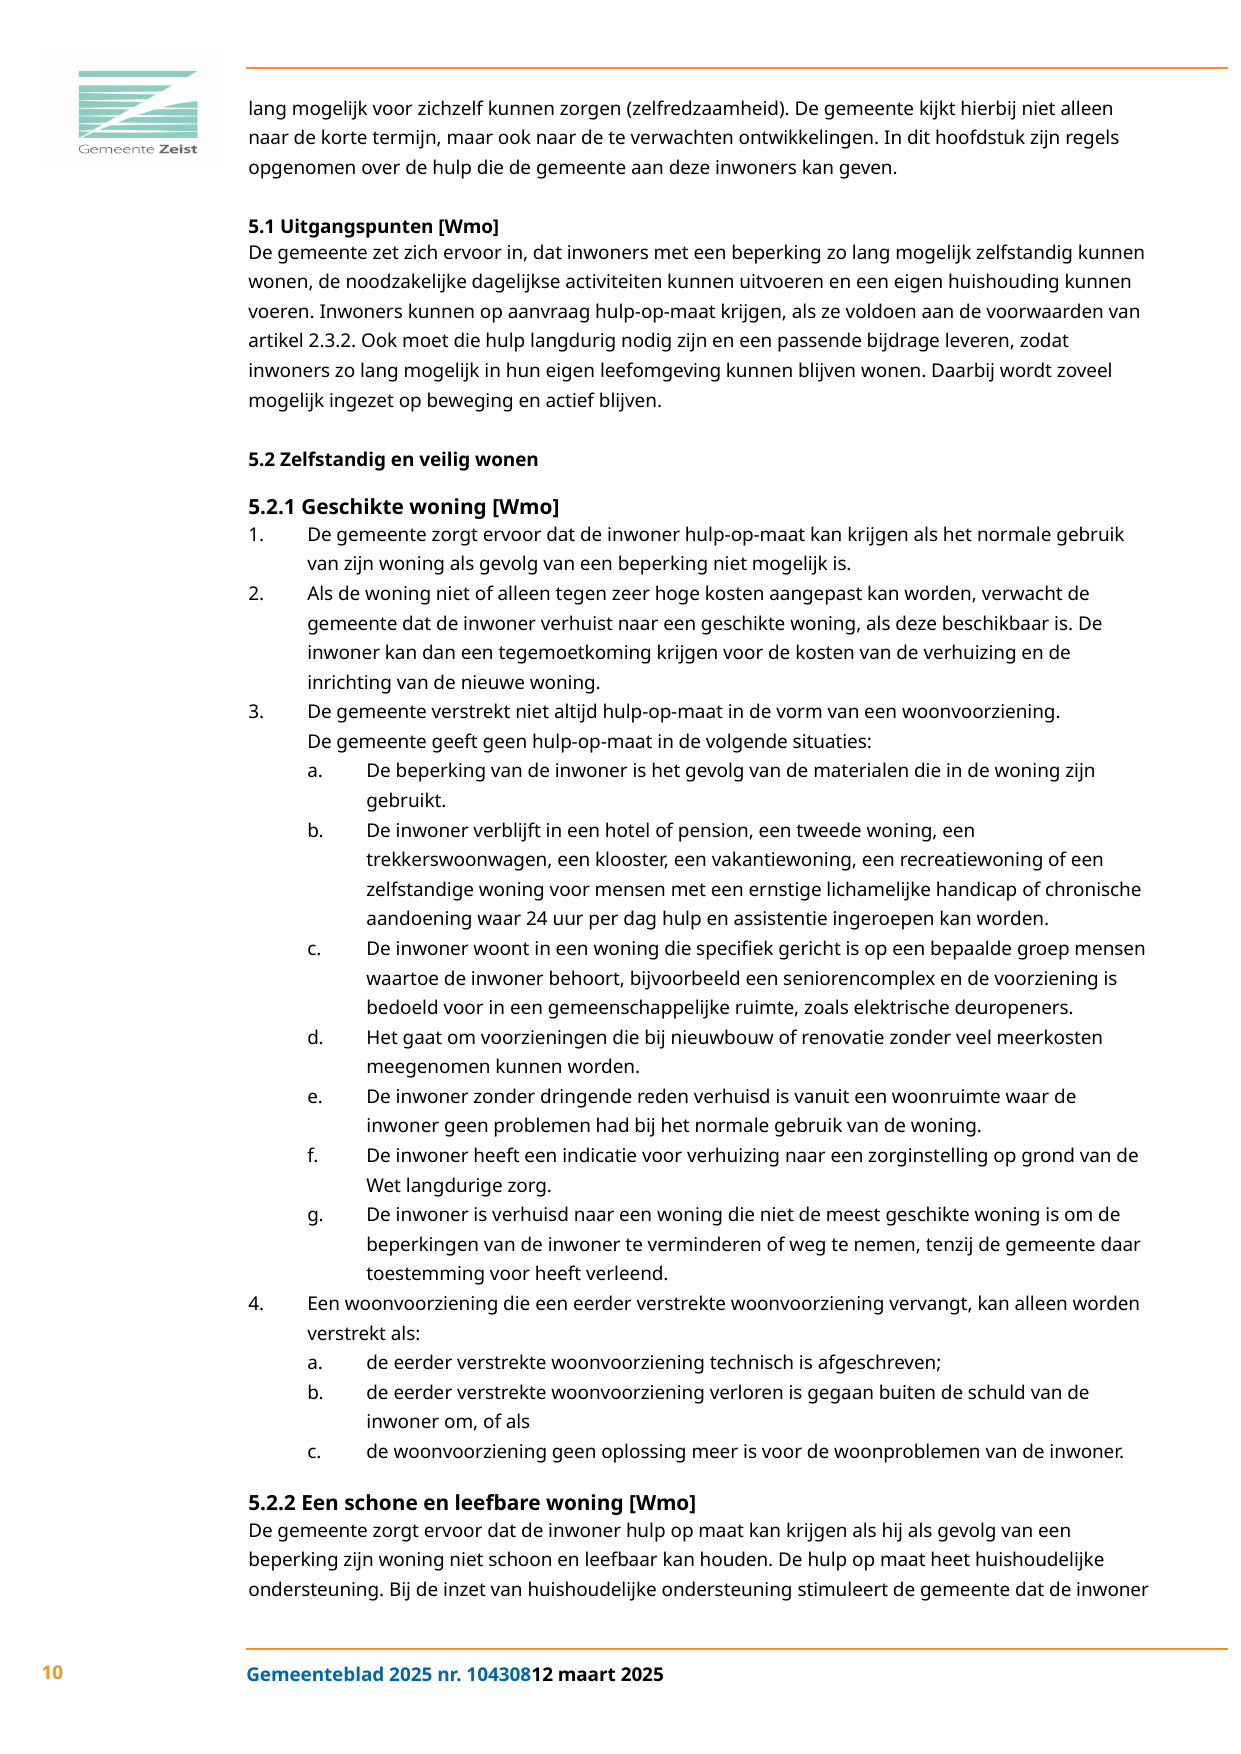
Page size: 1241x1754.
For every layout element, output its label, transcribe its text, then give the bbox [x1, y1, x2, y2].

text 5.2 Zelfstandig en veilig wonen [248, 446, 1152, 472]
list de woonvoorziening geen oplossing meer is voor de woonproblemen van de inwoner. [307, 1438, 1152, 1464]
text De gemeente zet zich ervoor in, dat inwoners met een beperking zo lang mogelijk zelfstandig kunnen wonen, de noodzakelijke dagelijkse activiteiten kunnen uitvoeren en een eigen huishouding kunnen voeren. Inwoners kunnen op aanvraag hulp-op-maat krijgen, als ze voldoen aan de voorwaarden van artikel 2.3.2. Ook moet die hulp langdurig nodig zijn en een passende bijdrage leveren, zodat inwoners zo lang mogelijk in hun eigen leefomgeving kunnen blijven wonen. Daarbij wordt zoveel mogelijk ingezet op beweging en actief blijven. [248, 239, 1152, 412]
list De inwoner heeft een indicatie voor verhuizing naar een zorginstelling op grond van de Wet langdurige zorg. [307, 1142, 1152, 1197]
list de eerder verstrekte woonvoorziening technisch is afgeschreven; [307, 1349, 1152, 1375]
list De inwoner verblijft in een hotel of pension, een tweede woning, een trekkerswoonwagen, een klooster, een vakantiewoning, een recreatiewoning of een zelfstandige woning voor mensen met een ernstige lichamelijke handicap of chronische aandoening waar 24 uur per dag hulp en assistentie ingeroepen kan worden. [307, 817, 1152, 931]
list De gemeente verstrekt niet altijd hulp-op-maat in de vorm van een woonvoorziening. [248, 698, 1152, 724]
list De inwoner is verhuisd naar een woning die niet de meest geschikte woning is om de beperkingen van de inwoner te verminderen of weg te nemen, tenzij de gemeente daar toestemming voor heeft verleend. [307, 1201, 1152, 1286]
text lang mogelijk voor zichzelf kunnen zorgen (zelfredzaamheid). De gemeente kijkt hierbij niet alleen naar de korte termijn, maar ook naar de te verwachten ontwikkelingen. In dit hoofdstuk zijn regels opgenomen over de hulp die de gemeente aan deze inwoners kan geven. [248, 95, 1152, 180]
text 5.1 Uitgangspunten [Wmo] [248, 213, 1152, 239]
list De inwoner woont in een woning die specifiek gericht is op een bepaalde groep mensen waartoe de inwoner behoort, bijvoorbeeld een seniorencomplex en de voorziening is bedoeld voor in een gemeenschappelijke ruimte, zoals elektrische deuropeners. [307, 935, 1152, 1020]
text 5.2.2 Een schone en leefbare woning [Wmo] [248, 1488, 1152, 1517]
list De beperking van de inwoner is het gevolg van de materialen die in de woning zijn gebruikt. [307, 758, 1152, 813]
list Het gaat om voorzieningen die bij nieuwbouw of renovatie zonder veel meerkosten meegenomen kunnen worden. [307, 1024, 1152, 1079]
list De gemeente geeft geen hulp-op-maat in de volgende situaties: [248, 728, 1152, 754]
list De gemeente zorgt ervoor dat de inwoner hulp-op-maat kan krijgen als het normale gebruik van zijn woning als gevolg van een beperking niet mogelijk is. [248, 521, 1152, 576]
text De gemeente zorgt ervoor dat de inwoner hulp op maat kan krijgen als hij als gevolg van een beperking zijn woning niet schoon en leefbaar kan houden. De hulp op maat heet huishoudelijke ondersteuning. Bij de inzet van huishoudelijke ondersteuning stimuleert de gemeente dat de inwoner [248, 1517, 1152, 1602]
list de eerder verstrekte woonvoorziening verloren is gegaan buiten de schuld van de inwoner om, of als [307, 1379, 1152, 1434]
picture [41, 47, 231, 172]
list Een woonvoorziening die een eerder verstrekte woonvoorziening vervangt, kan alleen worden verstrekt als: [248, 1290, 1152, 1345]
text 5.2.1 Geschikte woning [Wmo] [248, 492, 1152, 521]
list De inwoner zonder dringende reden verhuisd is vanuit een woonruimte waar de inwoner geen problemen had bij het normale gebruik van de woning. [307, 1083, 1152, 1138]
list Als de woning niet of alleen tegen zeer hoge kosten aangepast kan worden, verwacht de gemeente dat de inwoner verhuist naar een geschikte woning, als deze beschikbaar is. De inwoner kan dan een tegemoetkoming krijgen voor de kosten van de verhuizing en de inrichting van de nieuwe woning. [248, 580, 1152, 694]
